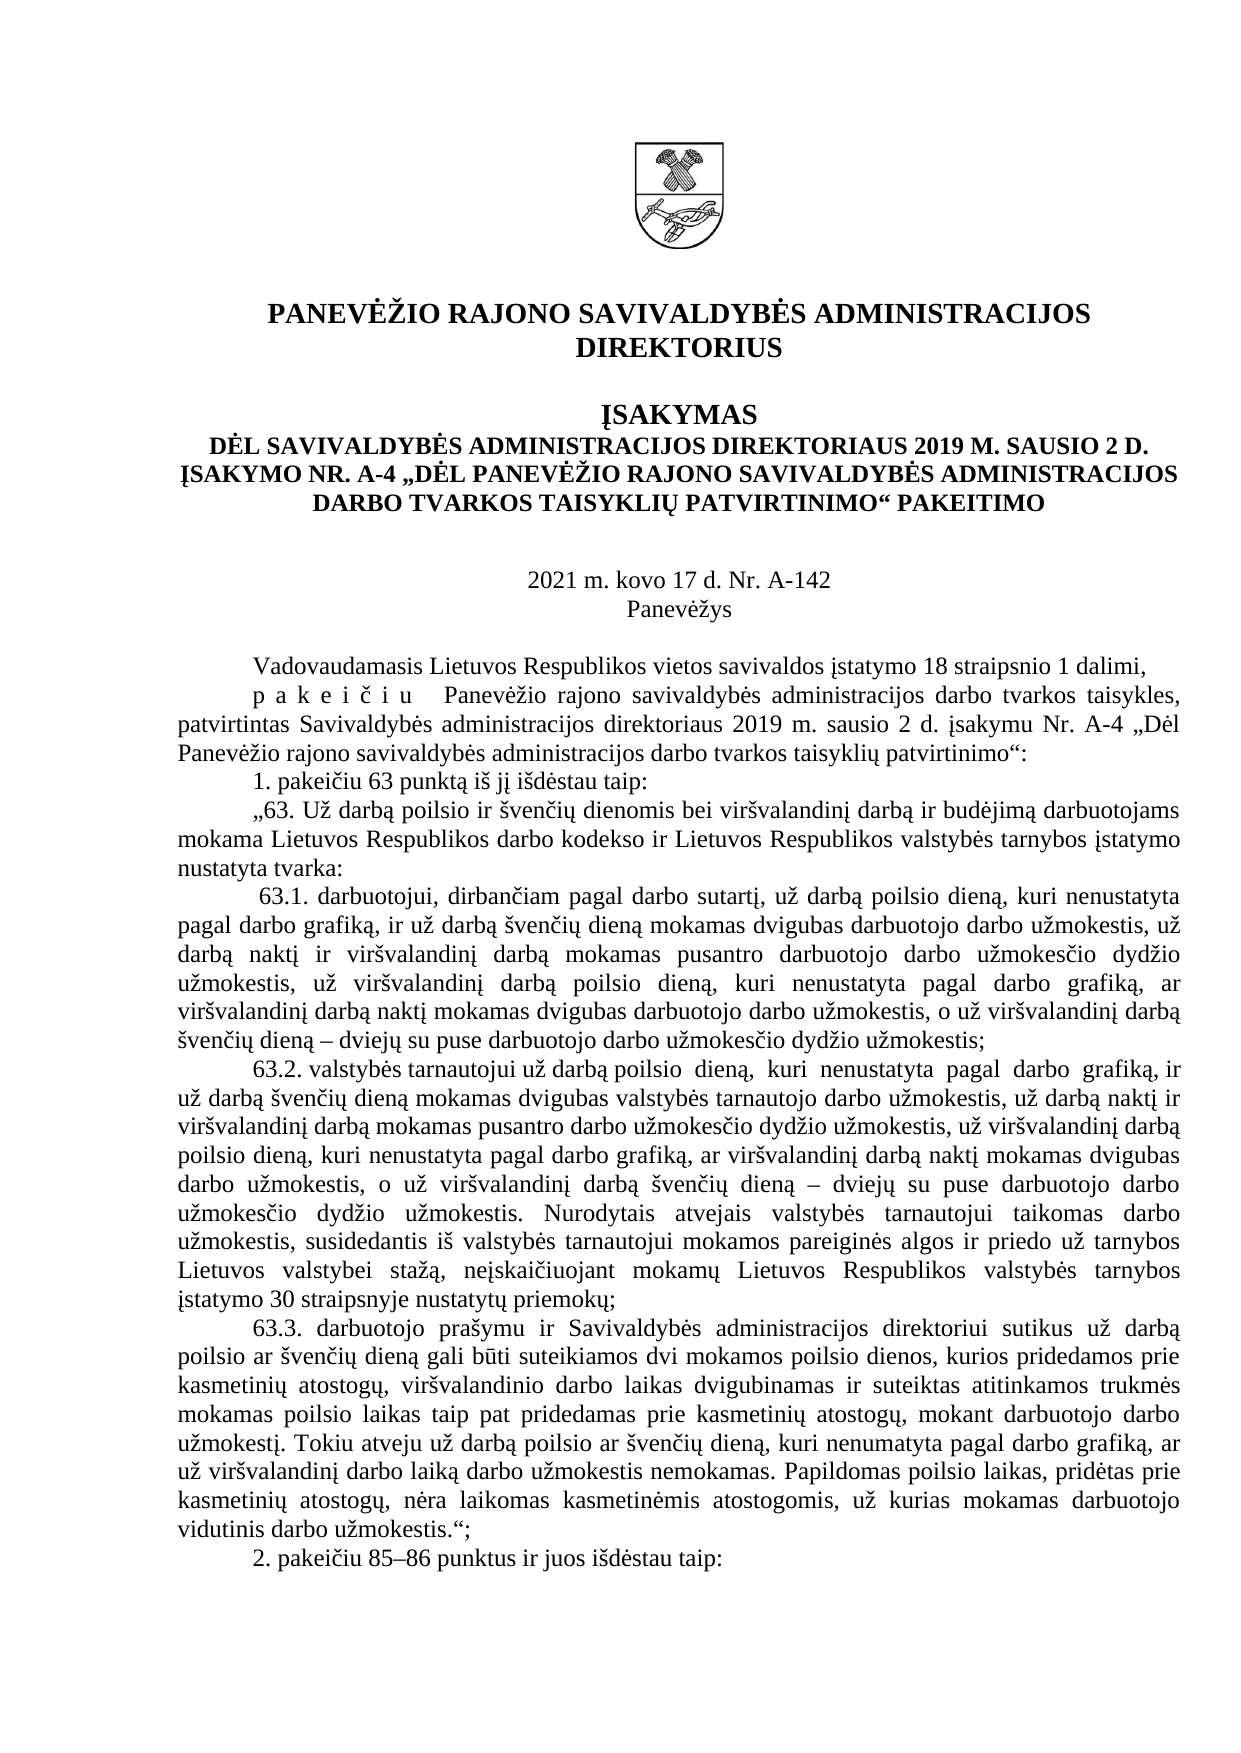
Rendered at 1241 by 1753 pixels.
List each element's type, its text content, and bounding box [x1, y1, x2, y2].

text DIREKTORIUS [177, 330, 1181, 364]
text Panevėžys [177, 594, 1181, 623]
text 63.1. darbuotojui, dirbančiam pagal darbo sutartį, už darbą poilsio dieną, kuri nenustatyta pagal darbo grafiką, ir už darbą švenčių dieną mokamas dvigubas darbuotojo darbo užmokestis, už darbą naktį ir viršvalandinį darbą mokamas pusantro darbuotojo darbo užmokesčio dydžio užmokestis, už viršvalandinį darbą poilsio dieną, kuri nenustatyta pagal darbo grafiką, ar viršvalandinį darbą naktį mokamas dvigubas darbuotojo darbo užmokestis, o už viršvalandinį darbą švenčių dieną – dviejų su puse darbuotojo darbo užmokesčio dydžio užmokestis; [177, 881, 1181, 1054]
text Vadovaudamasis Lietuvos Respublikos vietos savivaldos įstatymo 18 straipsnio 1 dalimi, [177, 651, 1181, 680]
text 63.3. darbuotojo prašymu ir Savivaldybės administracijos direktoriui sutikus už darbą poilsio ar švenčių dieną gali būti suteikiamos dvi mokamos poilsio dienos, kurios pridedamos prie kasmetinių atostogų, viršvalandinio darbo laikas dvigubinamas ir suteiktas atitinkamos trukmės mokamas poilsio laikas taip pat pridedamas prie kasmetinių atostogų, mokant darbuotojo darbo užmokestį. Tokiu atveju už darbą poilsio ar švenčių dieną, kuri nenumatyta pagal darbo grafiką, ar už viršvalandinį darbo laiką darbo užmokestis nemokamas. Papildomas poilsio laikas, pridėtas prie kasmetinių atostogų, nėra laikomas kasmetinėmis atostogomis, už kurias mokamas darbuotojo vidutinis darbo užmokestis.“; [177, 1313, 1181, 1543]
text 63.2. valstybės tarnautojui už darbą poilsio dieną, kuri nenustatyta pagal darbo grafiką, ir [177, 1054, 1181, 1083]
text 1. pakeičiu 63 punktą iš jį išdėstau taip: [177, 766, 1181, 795]
text ĮSAKYMAS [177, 397, 1181, 431]
text DĖL SAVIVALDYBĖS ADMINISTRACIJOS DIREKTORIAUS 2019 M. SAUSIO 2 D. ĮSAKYMO NR. A-4 „DĖL PANEVĖŽIO RAJONO SAVIVALDYBĖS ADMINISTRACIJOS DARBO TVARKOS TAISYKLIŲ PATVIRTINIMO“ PAKEITIMO [177, 431, 1181, 517]
text p a k e i č i u Panevėžio rajono savivaldybės administracijos darbo tvarkos taisykles, patvirtintas Savivaldybės administracijos direktoriaus 2019 m. sausio 2 d. įsakymu Nr. A-4 „Dėl Panevėžio rajono savivaldybės administracijos darbo tvarkos taisyklių patvirtinimo“: [177, 680, 1181, 766]
text už darbą švenčių dieną mokamas dvigubas valstybės tarnautojo darbo užmokestis, už darbą naktį ir viršvalandinį darbą mokamas pusantro darbo užmokesčio dydžio užmokestis, už viršvalandinį darbą poilsio dieną, kuri nenustatyta pagal darbo grafiką, ar viršvalandinį darbą naktį mokamas dvigubas darbo užmokestis, o už viršvalandinį darbą švenčių dieną – dviejų su puse darbuotojo darbo užmokesčio dydžio užmokestis. Nurodytais atvejais valstybės tarnautojui taikomas darbo užmokestis, susidedantis iš valstybės tarnautojui mokamos pareiginės algos ir priedo už tarnybos Lietuvos valstybei stažą, neįskaičiuojant mokamų Lietuvos Respublikos valstybės tarnybos įstatymo 30 straipsnyje nustatytų priemokų; [177, 1083, 1181, 1313]
text „63. Už darbą poilsio ir švenčių dienomis bei viršvalandinį darbą ir budėjimą darbuotojams mokama Lietuvos Respublikos darbo kodekso ir Lietuvos Respublikos valstybės tarnybos įstatymo nustatyta tvarka: [177, 795, 1181, 881]
text PANEVĖŽIO RAJONO SAVIVALDYBĖS ADMINISTRACIJOS [177, 297, 1181, 330]
text 2021 m. kovo 17 d. Nr. A-142 [177, 565, 1181, 594]
text 2. pakeičiu 85–86 punktus ir juos išdėstau taip: [177, 1543, 1181, 1571]
